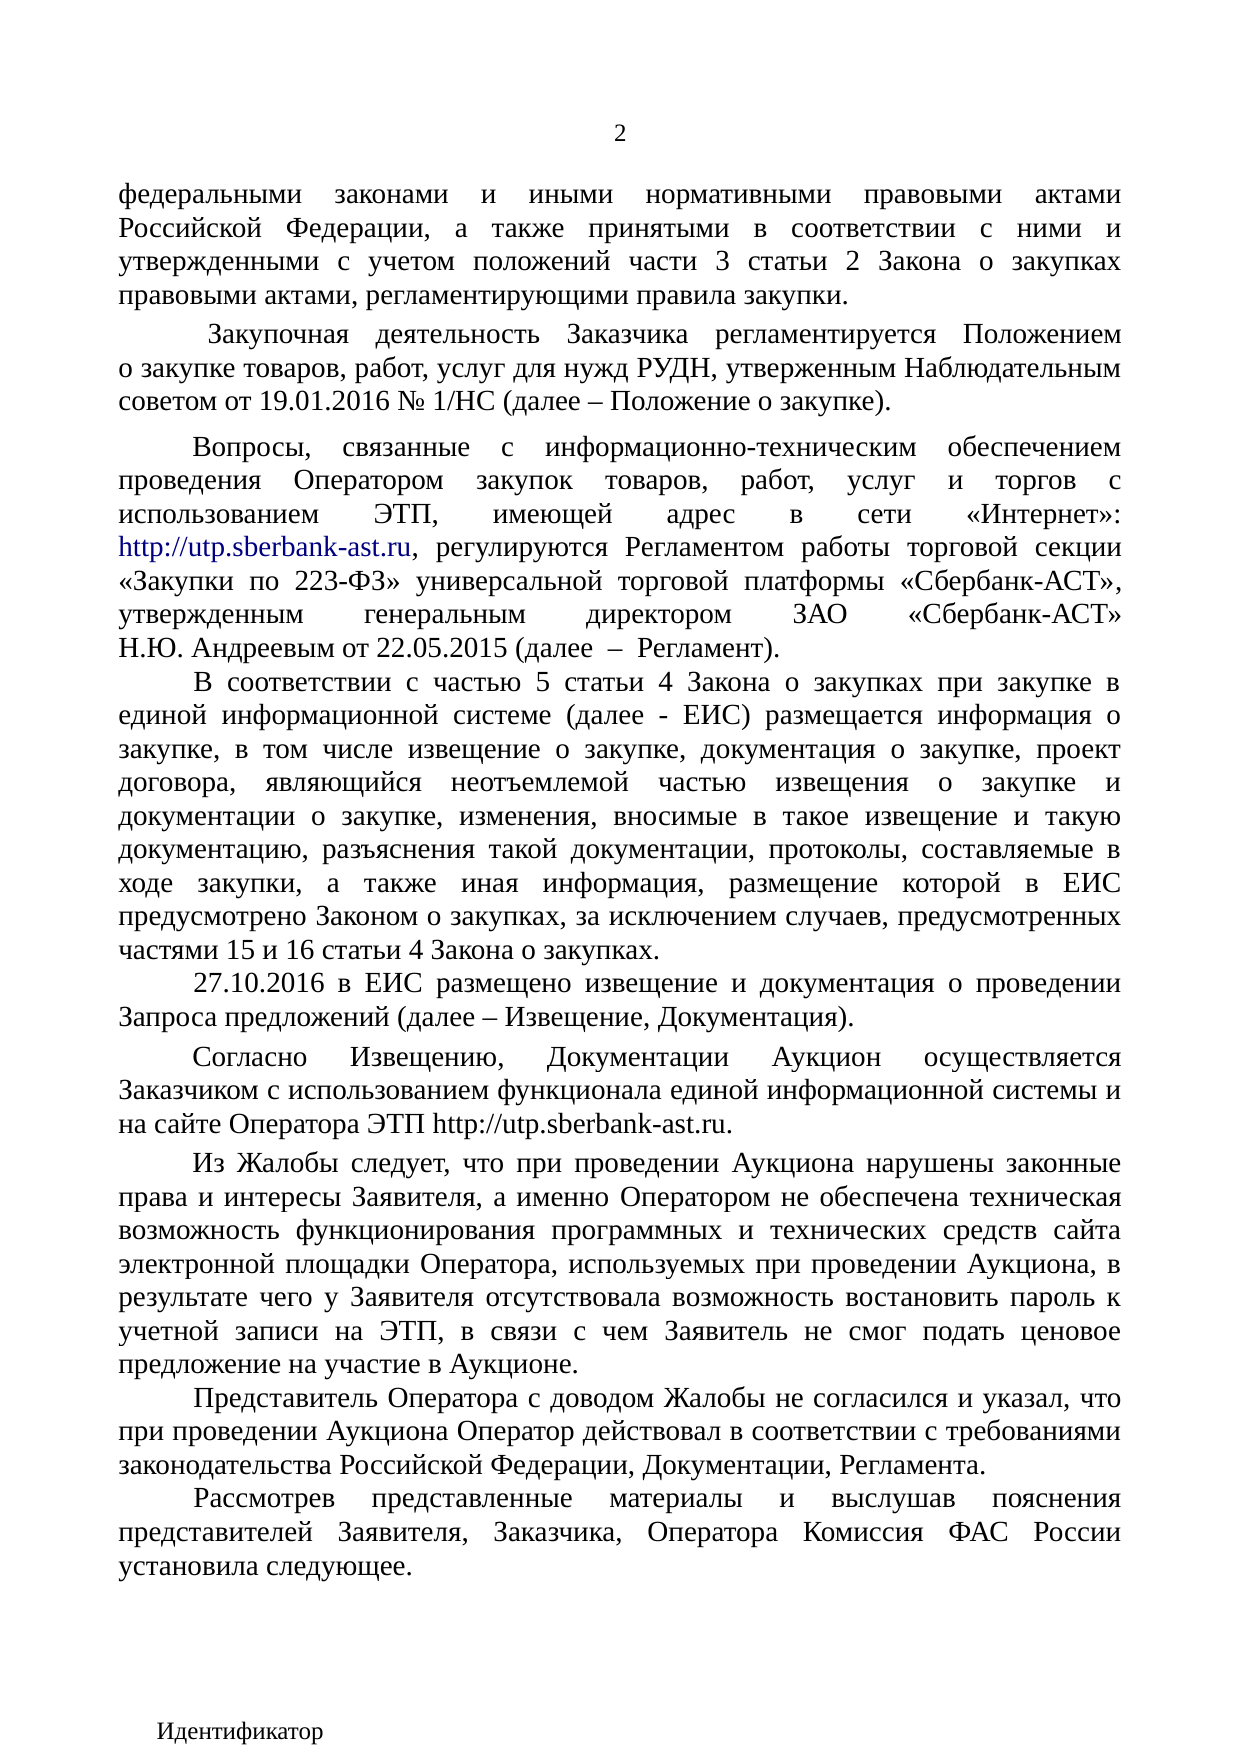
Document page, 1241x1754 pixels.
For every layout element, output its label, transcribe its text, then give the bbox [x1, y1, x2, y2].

text Согласно Извещению, Документации Аукцион осуществляется Заказчиком с использованием функционала единой информационной системы и на сайте Оператора ЭТП http://utp.sberbank-ast.ru. [118, 1039, 1122, 1139]
text Закупочная деятельность Заказчика регламентируется Положением о закупке товаров, работ, услуг для нужд РУДН, утверженным Наблюдательным советом от 19.01.2016 № 1/НС (далее – Положение о закупке). [118, 316, 1122, 417]
text федеральными законами и иными нормативными правовыми актами Российской Федерации, а также принятыми в соответствии с ними и утвержденными с учетом положений части 3 статьи 2 Закона о закупках правовыми актами, регламентирующими правила закупки. [118, 176, 1122, 311]
text Вопросы, связанные с информационно-техническим обеспечением проведения Оператором закупок товаров, работ, услуг и торгов с использованием ЭТП, имеющей адрес в сети «Интернет»: http://utp.sberbank-ast.ru, регулируются Регламентом работы торговой секции «Закупки по 223-ФЗ» универсальной торговой платформы «Сбербанк-АСТ», утвержденным генеральным директором ЗАО «Сбербанк-АСТ» Н.Ю. Андреевым от 22.05.2015 (далее – Регламент). [118, 429, 1122, 664]
text Рассмотрев представленные материалы и выслушав пояснения представителей Заявителя, Заказчика, Оператора Комиссия ФАС России установила следующее. [118, 1481, 1122, 1581]
text Из Жалобы следует, что при проведении Аукциона нарушены законные права и интересы Заявителя, а именно Оператором не обеспечена техническая возможность функционирования программных и технических средств сайта электронной площадки Оператора, используемых при проведении Аукциона, в результате чего у Заявителя отсутствовала возможность востановить пароль к учетной записи на ЭТП, в связи с чем Заявитель не смог подать ценовое предложение на участие в Аукционе. [118, 1145, 1122, 1380]
text В соответствии с частью 5 статьи 4 Закона о закупках при закупке в единой информационной системе (далее - ЕИС) размещается информация о закупке, в том числе извещение о закупке, документация о закупке, проект договора, являющийся неотъемлемой частью извещения о закупке и документации о закупке, изменения, вносимые в такое извещение и такую документацию, разъяснения такой документации, протоколы, составляемые в ходе закупки, а также иная информация, размещение которой в ЕИС предусмотрено Законом о закупках, за исключением случаев, предусмотренных частями 15 и 16 статьи 4 Закона о закупках. [118, 664, 1122, 966]
text Представитель Оператора с доводом Жалобы не согласился и указал, что при проведении Аукциона Оператор действовал в соответствии с требованиями законодательства Российской Федерации, Документации, Регламента. [118, 1380, 1122, 1481]
text 27.10.2016 в ЕИС размещено извещение и документация о проведении Запроса предложений (далее – Извещение, Документация). [118, 966, 1122, 1033]
